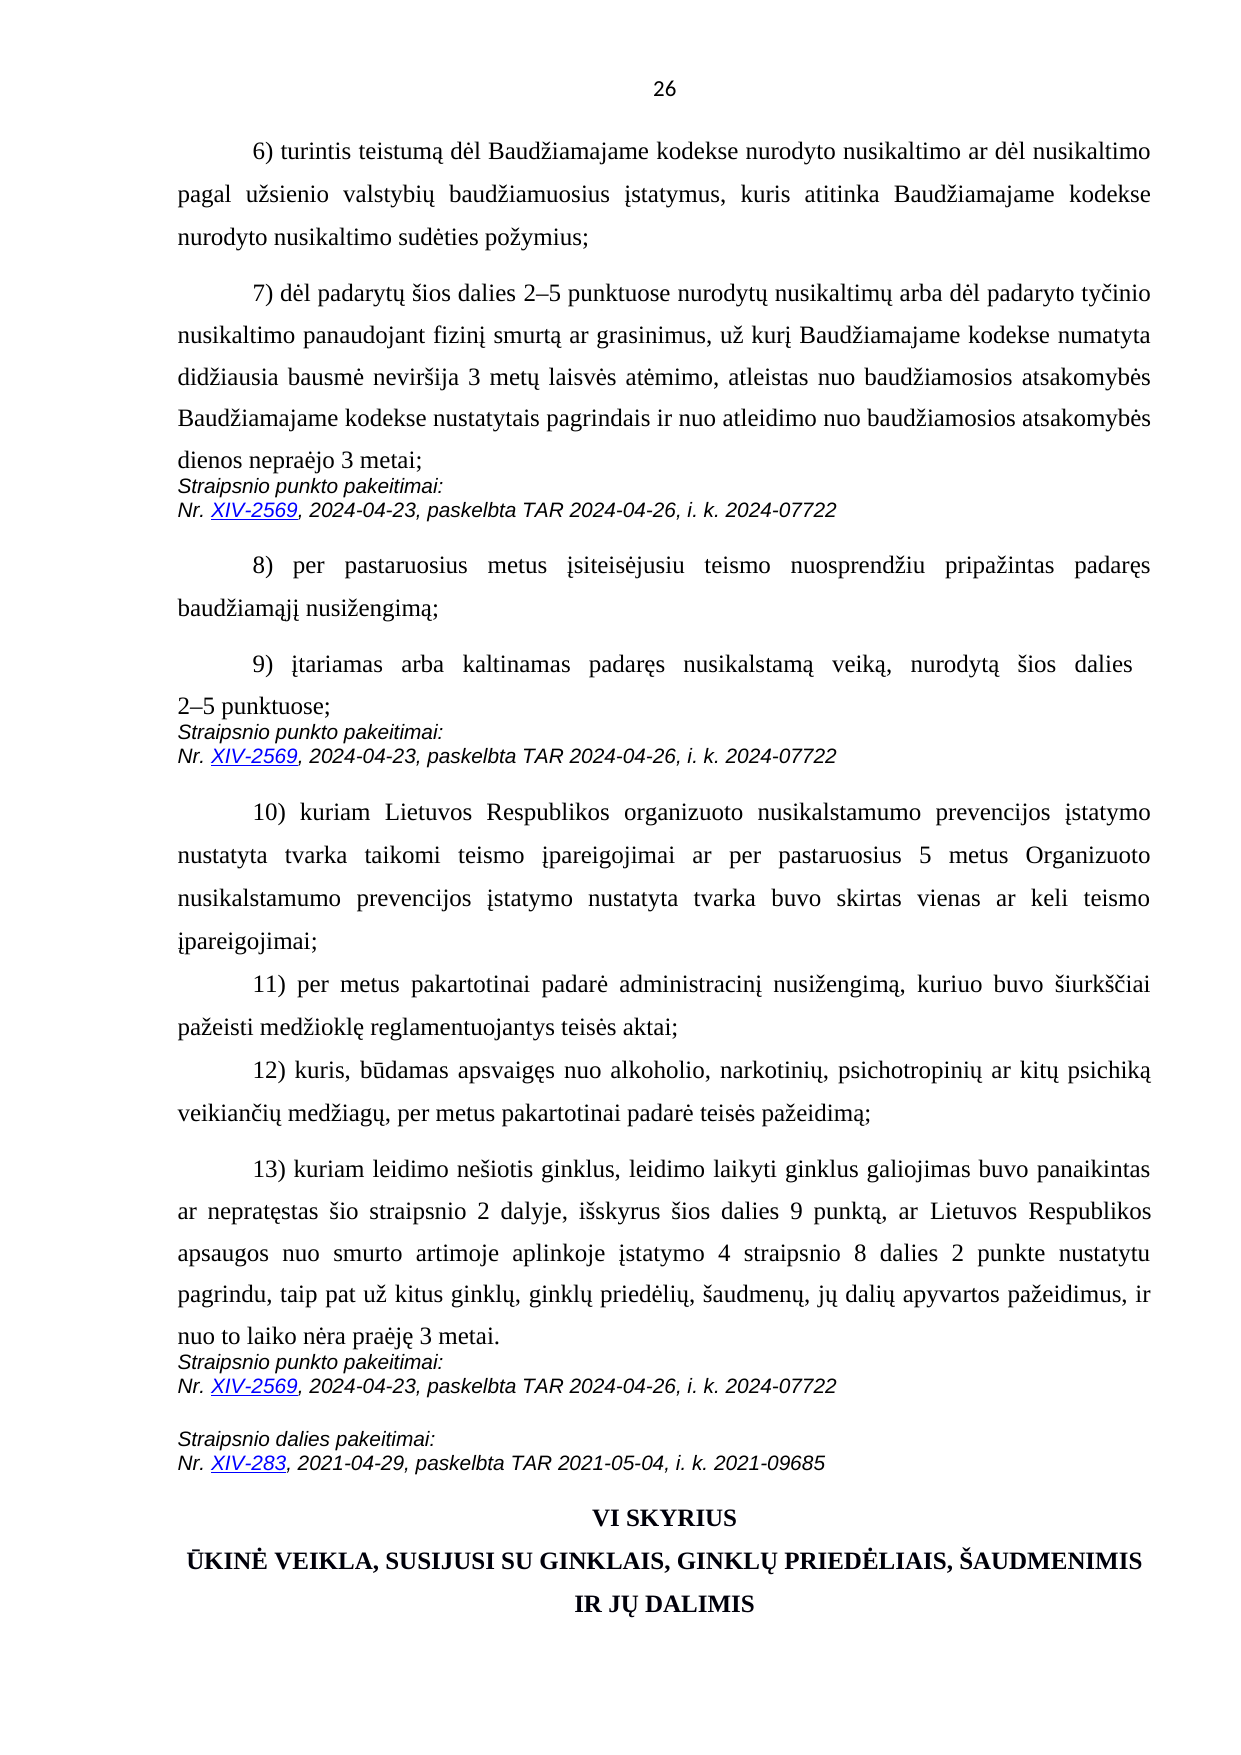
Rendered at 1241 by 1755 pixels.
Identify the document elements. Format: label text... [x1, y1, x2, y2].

text Straipsnio punkto pakeitimai: [177, 720, 1152, 744]
text 11) per metus pakartotinai padarė administracinį nusižengimą, kuriuo buvo šiurkščiai pažeisti medžioklę reglamentuojantys teisės aktai; [177, 969, 1152, 1041]
text Straipsnio punkto pakeitimai: [177, 1350, 1152, 1374]
text ūkinė VEIKLA, susijusi su ginklais, ginklų priedėliais, šaudmenimis IR JŲ DALIMIS [177, 1546, 1152, 1618]
text 9) įtariamas arba kaltinamas padaręs nusikalstamą veiką, nurodytą šios dalies 2–5 punktuose; [177, 637, 1152, 720]
text Straipsnio dalies pakeitimai: [177, 1427, 1152, 1451]
text Nr. XIV-283, 2021-04-29, paskelbta TAR 2021-05-04, i. k. 2021-09685 [177, 1451, 1152, 1474]
text 7) dėl padarytų šios dalies 2–5 punktuose nurodytų nusikaltimų arba dėl padaryto tyčinio nusikaltimo panaudojant fizinį smurtą ar grasinimus, už kurį Baudžiamajame kodekse numatyta didžiausia bausmė neviršija 3 metų laisvės atėmimo, atleistas nuo baudžiamosios atsakomybės Baudžiamajame kodekse nustatytais pagrindais ir nuo atleidimo nuo baudžiamosios atsakomybės dienos nepraėjo 3 metai; [177, 265, 1152, 474]
text Nr. XIV-2569, 2024-04-23, paskelbta TAR 2024-04-26, i. k. 2024-07722 [177, 1374, 1152, 1398]
text 13) kuriam leidimo nešiotis ginklus, leidimo laikyti ginklus galiojimas buvo panaikintas ar nepratęstas šio straipsnio 2 dalyje, išskyrus šios dalies 9 punktą, ar Lietuvos Respublikos apsaugos nuo smurto artimoje aplinkoje įstatymo 4 straipsnio 8 dalies 2 punkte nustatytu pagrindu, taip pat už kitus ginklų, ginklų priedėlių, šaudmenų, jų dalių apyvartos pažeidimus, ir nuo to laiko nėra praėję 3 metai. [177, 1142, 1152, 1350]
text Straipsnio punkto pakeitimai: [177, 474, 1152, 498]
text Nr. XIV-2569, 2024-04-23, paskelbta TAR 2024-04-26, i. k. 2024-07722 [177, 744, 1152, 768]
text VI SKYRIUS [177, 1503, 1152, 1532]
text Nr. XIV-2569, 2024-04-23, paskelbta TAR 2024-04-26, i. k. 2024-07722 [177, 498, 1152, 522]
text 10) kuriam Lietuvos Respublikos organizuoto nusikalstamumo prevencijos įstatymo nustatyta tvarka taikomi teismo įpareigojimai ar per pastaruosius 5 metus Organizuoto nusikalstamumo prevencijos įstatymo nustatyta tvarka buvo skirtas vienas ar keli teismo įpareigojimai; [177, 797, 1152, 955]
text 8) per pastaruosius metus įsiteisėjusiu teismo nuosprendžiu pripažintas padaręs baudžiamąjį nusižengimą; [177, 550, 1152, 622]
text 12) kuris, būdamas apsvaigęs nuo alkoholio, narkotinių, psichotropinių ar kitų psichiką veikiančių medžiagų, per metus pakartotinai padarė teisės pažeidimą; [177, 1055, 1152, 1127]
text 6) turintis teistumą dėl Baudžiamajame kodekse nurodyto nusikaltimo ar dėl nusikaltimo pagal užsienio valstybių baudžiamuosius įstatymus, kuris atitinka Baudžiamajame kodekse nurodyto nusikaltimo sudėties požymius; [177, 136, 1152, 251]
